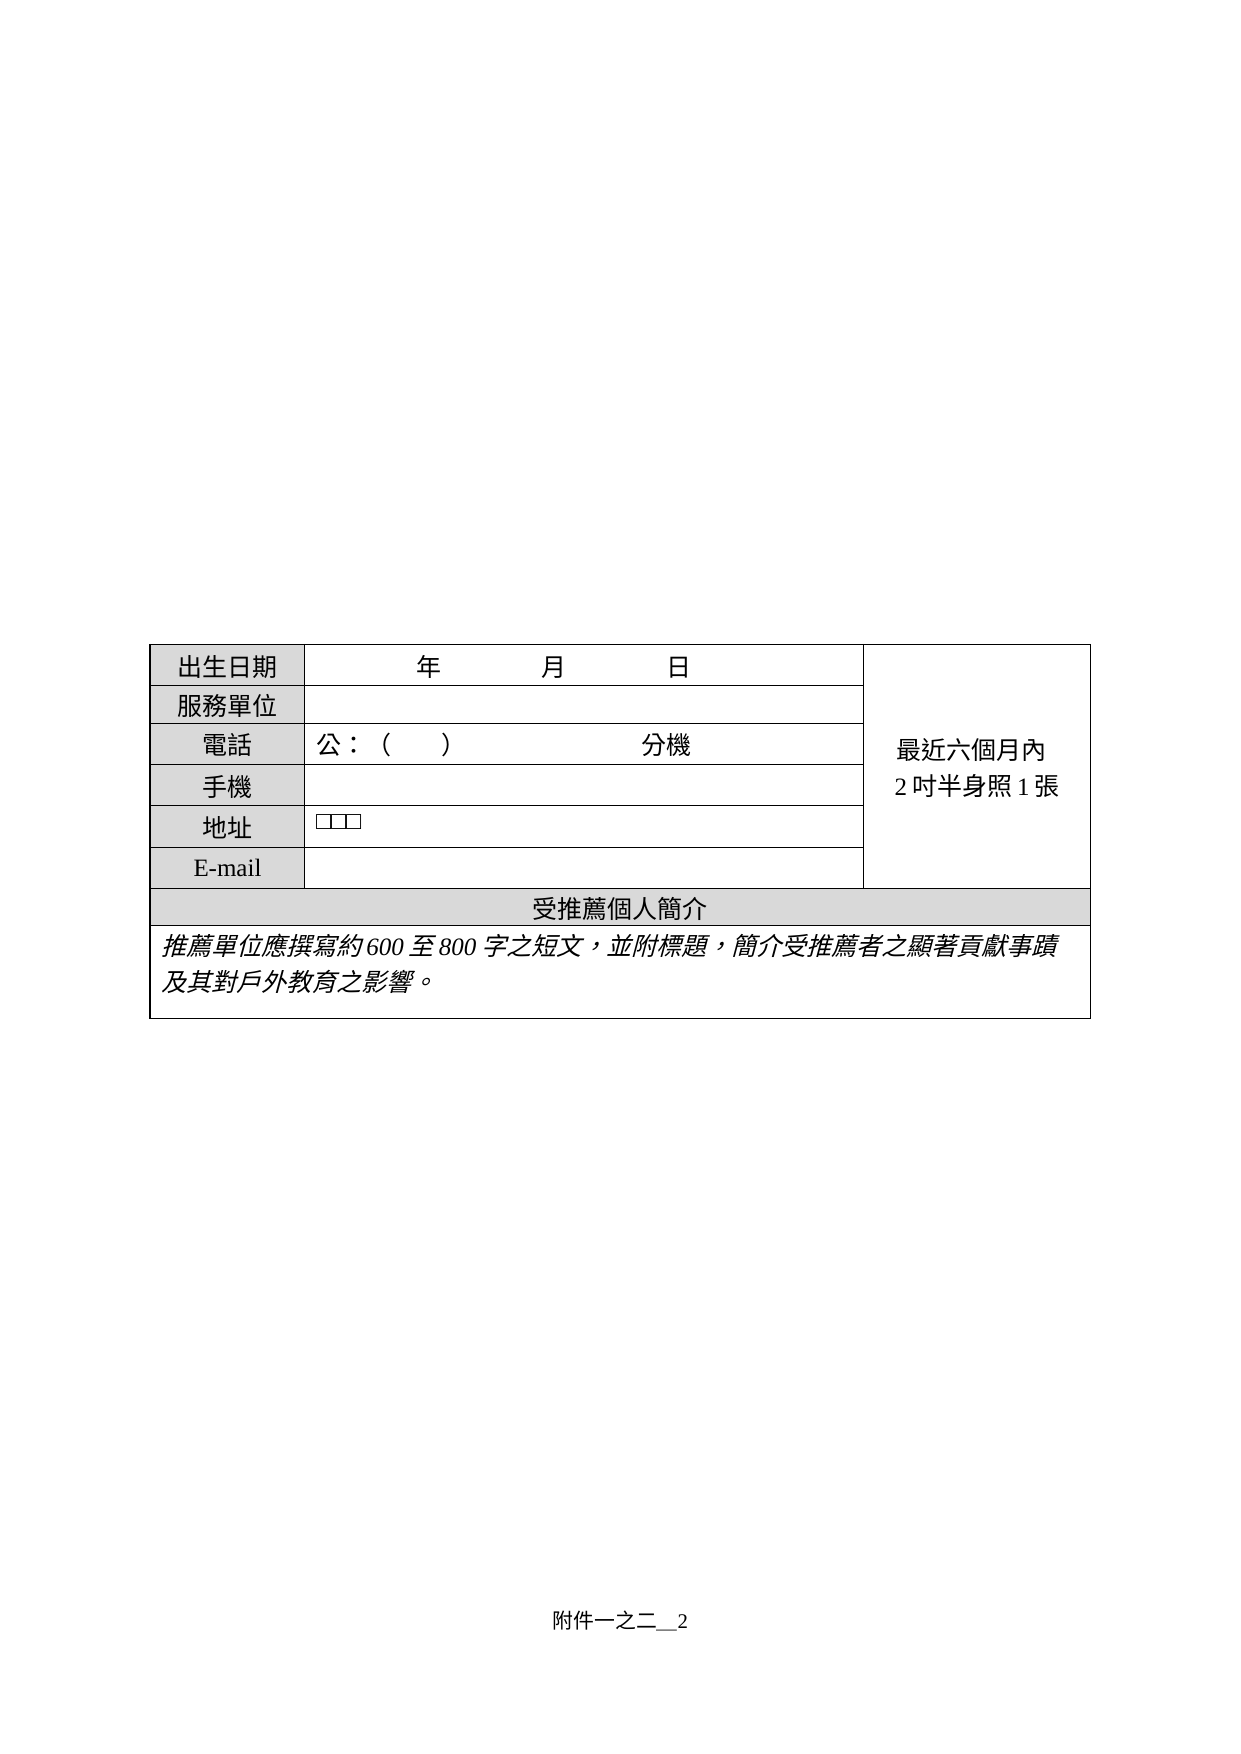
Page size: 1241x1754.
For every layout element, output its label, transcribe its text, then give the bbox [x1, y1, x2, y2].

table_cell 手機 [151, 765, 304, 805]
table_cell [305, 686, 863, 723]
table_cell 服務單位 [151, 686, 304, 723]
table_cell 受推薦個人簡介 [151, 889, 1090, 925]
table_cell 最近六個月內 2吋半身照1張 [864, 645, 1090, 888]
table_cell E-mail [151, 848, 304, 888]
table_cell □□□ [305, 806, 863, 847]
table_cell 電話 [151, 724, 304, 764]
table_cell 出生日期 [151, 645, 304, 685]
table_cell 年 月 日 [305, 645, 863, 685]
table_cell [305, 848, 863, 888]
table_cell [305, 765, 863, 805]
table_cell 推薦單位應撰寫約600至800字之短文，並附標題，簡介受推薦者之顯著貢獻事蹟及其對戶外教育之影響。 [151, 926, 1090, 1018]
table_cell 公：（ ） 分機 [305, 724, 863, 764]
table_cell 地址 [151, 806, 304, 847]
